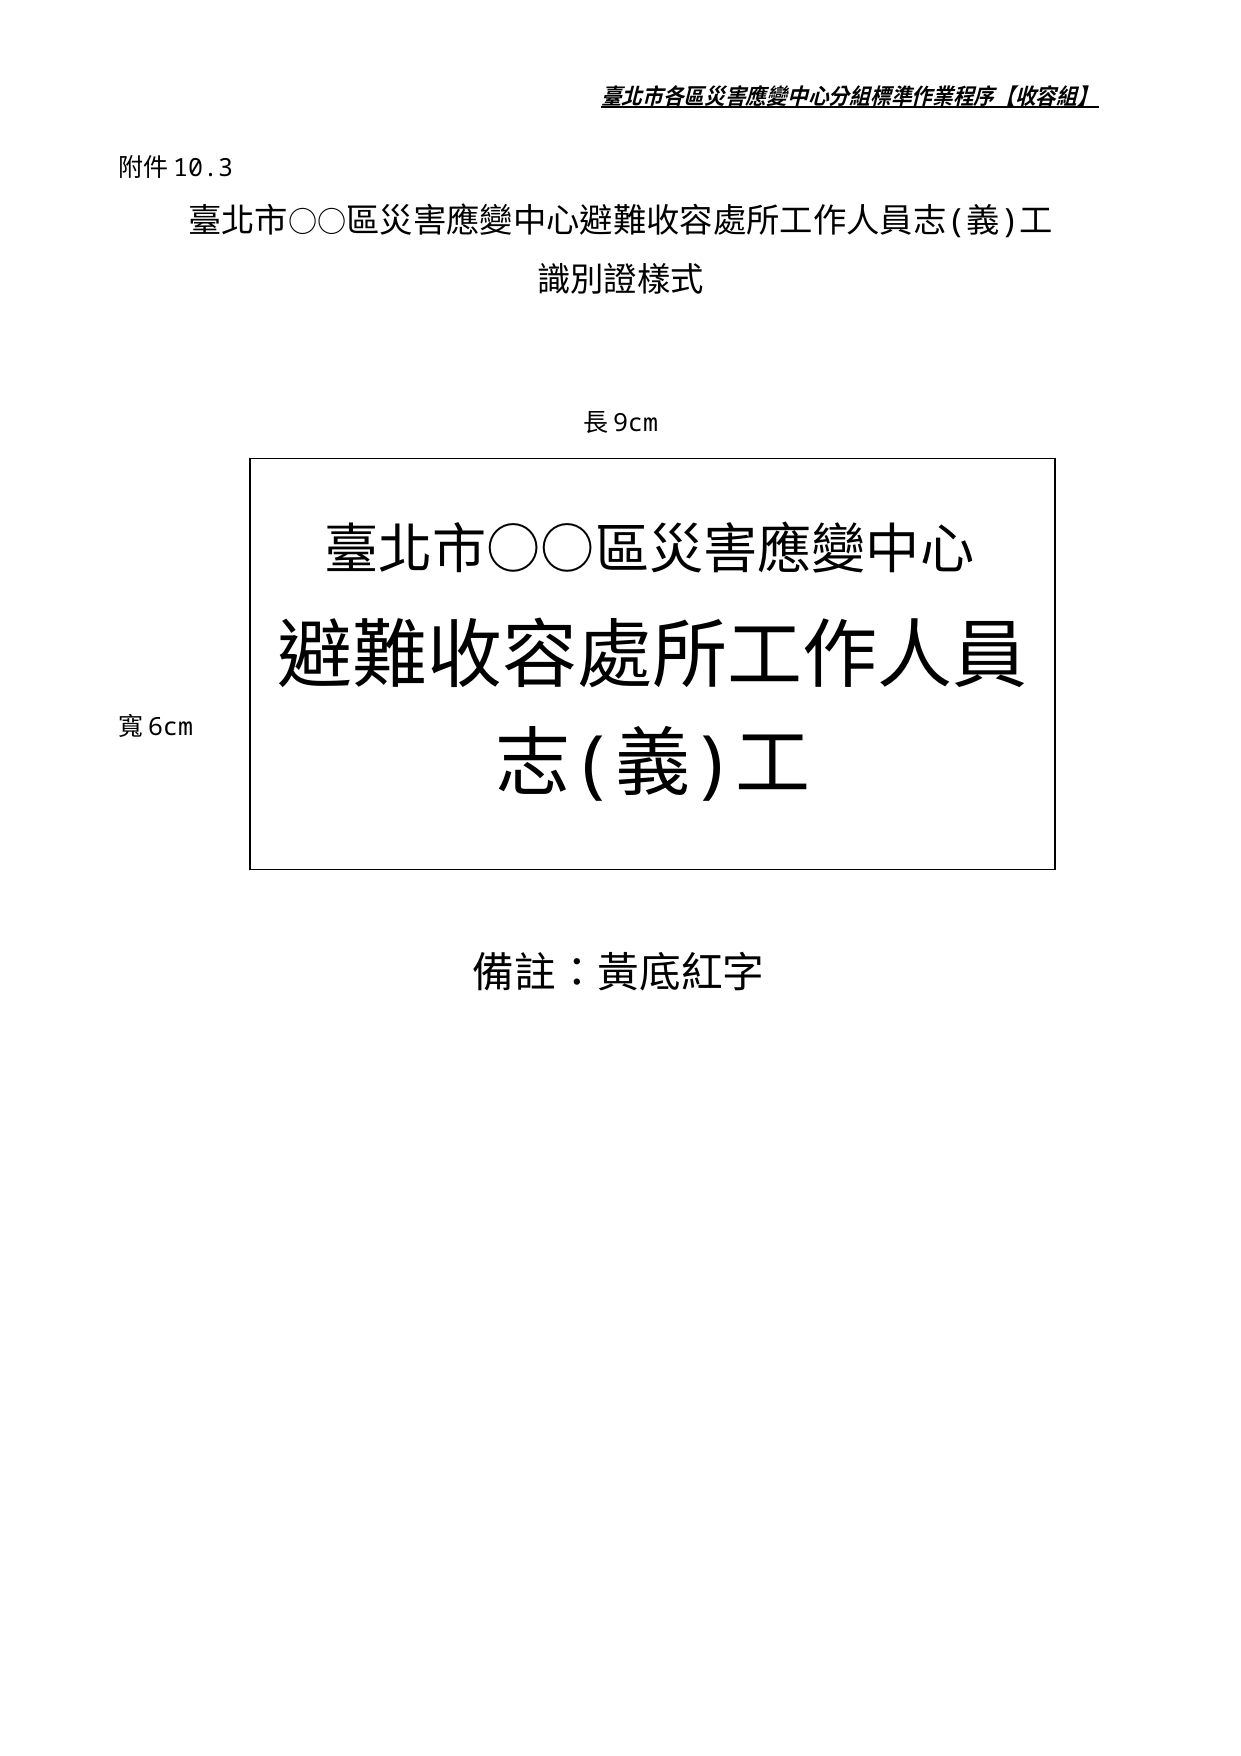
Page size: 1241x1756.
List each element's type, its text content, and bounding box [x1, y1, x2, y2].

text 備註：黃底紅字 [204, 939, 1032, 999]
text 臺北市○○區災害應變中心避難收容處所工作人員志(義)工 [106, 194, 1134, 242]
text [1056, 706, 1134, 742]
text 寬6cm [118, 706, 249, 742]
text 避難收容處所工作人員志(義)工 [251, 594, 1054, 812]
text 附件10.3 [118, 147, 1134, 183]
text 臺北市○○區災害應變中心 [267, 505, 1030, 584]
text 長9cm [106, 402, 1134, 438]
text 識別證樣式 [106, 253, 1134, 301]
